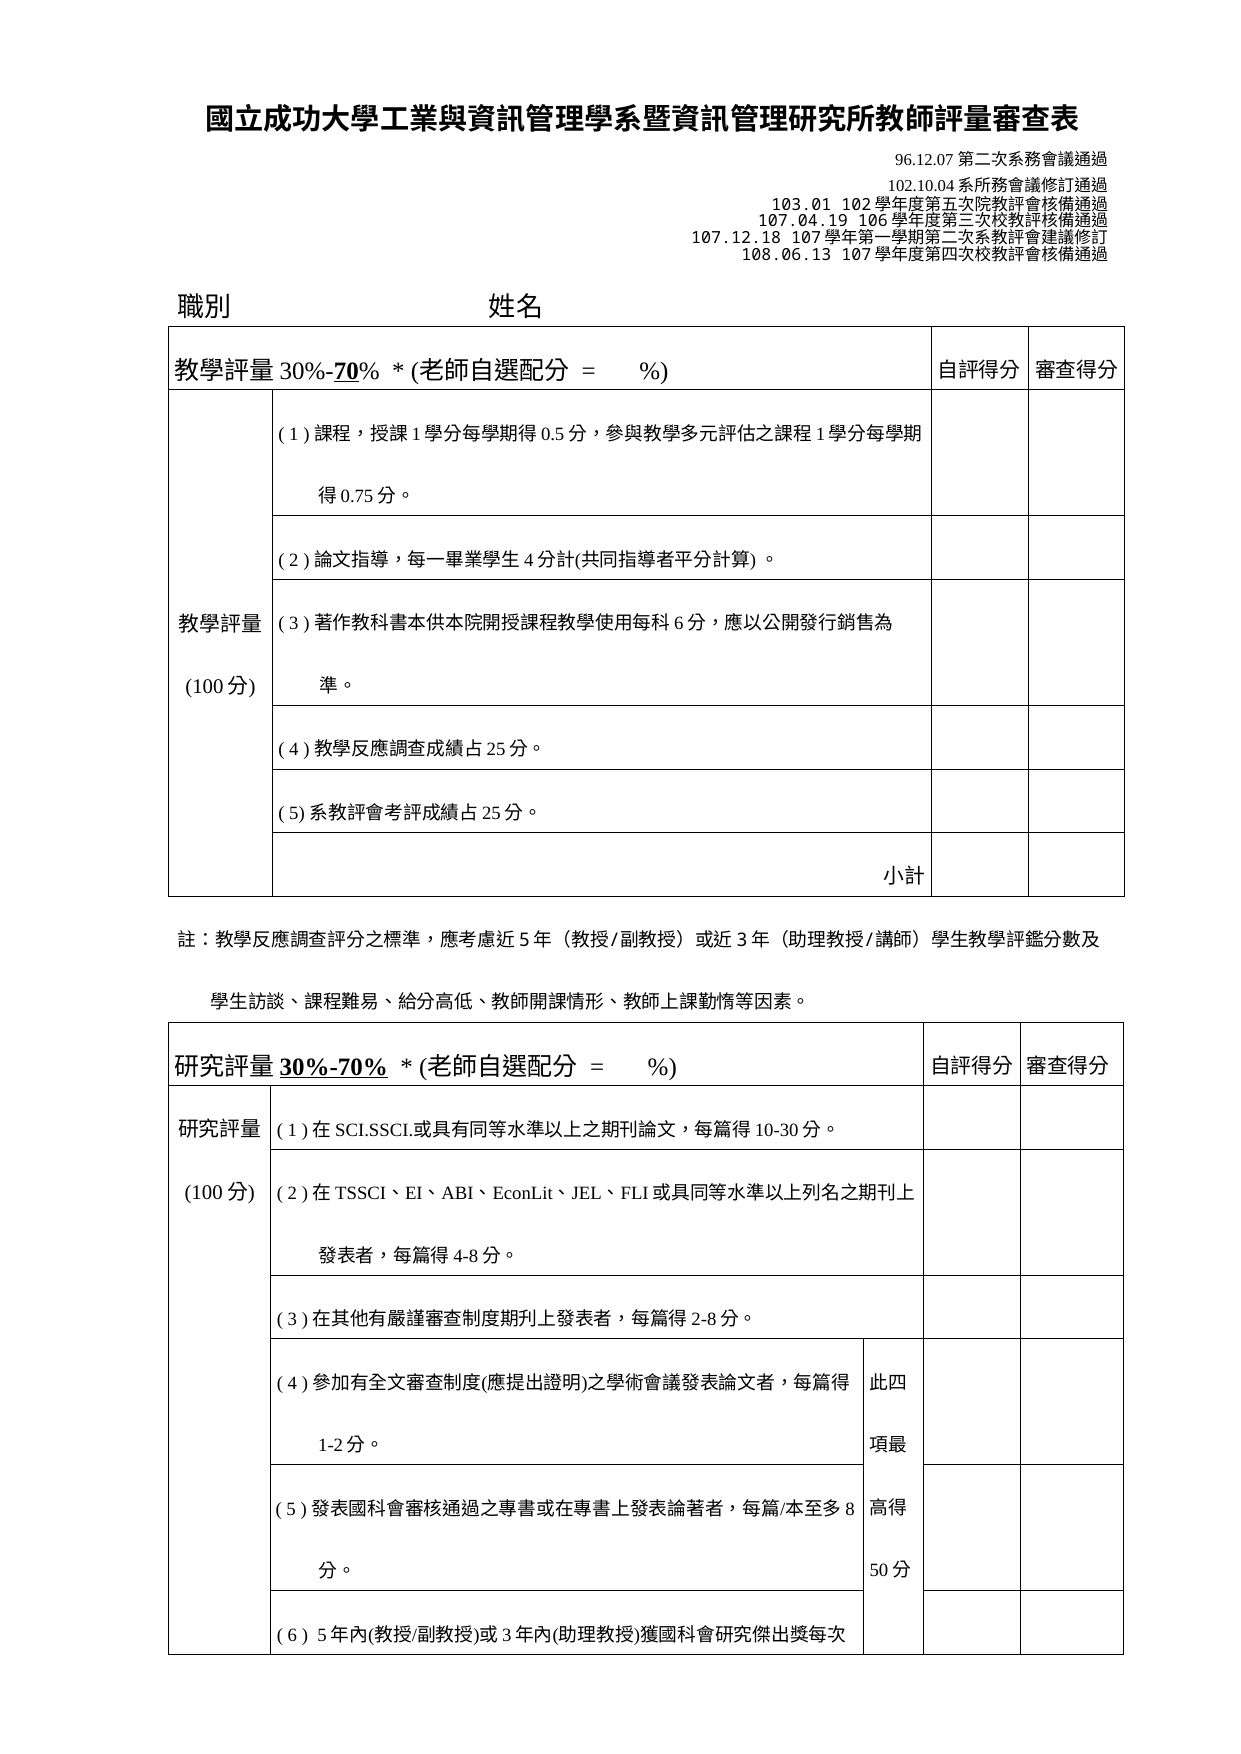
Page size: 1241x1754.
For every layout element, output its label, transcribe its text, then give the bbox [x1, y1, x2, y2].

table_header 審查得分 [1021, 1023, 1123, 1085]
table_cell [1029, 706, 1124, 768]
table_cell [1029, 390, 1124, 515]
text 107.04.19 106學年度第三次校教評核備通過 [177, 213, 1107, 230]
table_cell [1029, 516, 1124, 579]
table_cell [1021, 1086, 1123, 1149]
table_cell ( 5) 系教評會考評成績占25分。 [273, 770, 931, 832]
table_cell [1021, 1465, 1123, 1590]
text 96.12.07 第二次系務會議通過 [177, 138, 1107, 172]
table_cell ( 1 ) 課程，授課1學分每學期得0.5分，參與教學多元評估之課程1學分每學期得0.75分。 [273, 390, 931, 515]
table_cell [1029, 833, 1124, 896]
table_cell [924, 1276, 1020, 1338]
table_cell [1021, 1591, 1123, 1654]
table_cell [924, 1086, 1020, 1149]
table_cell [1029, 580, 1124, 705]
table_header 自評得分 [924, 1023, 1020, 1085]
table_cell ( 2 ) 論文指導，每一畢業學生4分計(共同指導者平分計算) 。 [273, 516, 931, 579]
table_cell [1029, 770, 1124, 832]
text 國立成功大學工業與資訊管理學系暨資訊管理研究所教師評量審查表 [177, 96, 1107, 138]
table_header 自評得分 [932, 327, 1028, 389]
table_cell 此四項最高得50分 [864, 1339, 923, 1654]
table_cell ( 3 ) 在其他有嚴謹審查制度期刋上發表者，每篇得2-8分。 [271, 1276, 923, 1338]
table_cell [924, 1339, 1020, 1464]
table_cell [1021, 1339, 1123, 1464]
text 102.10.04系所務會議修訂通過 [177, 172, 1107, 197]
table_cell [932, 706, 1028, 768]
text 註：教學反應調查評分之標準，應考慮近5年（教授/副教授）或近3年（助理教授/講師）學生教學評鑑分數及學生訪談、課程難易、給分高低、教師開課情形、教師上課勤惰等因素。 [177, 897, 1107, 1022]
table_cell ( 2 ) 在TSSCI、EI、ABI、EconLit、JEL、FLI或具同等水準以上列名之期刊上發表者，每篇得4-8分。 [271, 1150, 923, 1275]
table_cell [932, 580, 1028, 705]
table_header 教學評量30%-70% * (老師自選配分 = %) [169, 327, 931, 389]
table_header 研究評量30%-70% * (老師自選配分 = %) [169, 1023, 923, 1085]
table_cell 教學評量 (100分) [169, 390, 272, 896]
table_cell [932, 833, 1028, 896]
table_cell [1021, 1276, 1123, 1338]
table_cell ( 5 ) 發表國科會審核通過之專書或在專書上發表論著者，每篇/本至多8分。 [271, 1465, 863, 1590]
table_cell [924, 1150, 1020, 1275]
text 107.12.18 107學年第一學期第二次系教評會建議修訂 [177, 230, 1107, 247]
table_cell ( 4 ) 參加有全文審查制度(應提出證明)之學術會議發表論文者，每篇得1-2分。 [271, 1339, 863, 1464]
text 103.01 102學年度第五次院教評會核備通過 [177, 197, 1107, 213]
table_cell ( 4 ) 教學反應調查成績占25分。 [273, 706, 931, 768]
table_cell [932, 770, 1028, 832]
text 108.06.13 107學年度第四次校教評會核備通過 [177, 247, 1107, 263]
table_cell ( 3 ) 著作教科書本供本院開授課程教學使用每科6分，應以公開發行銷售為準。 [273, 580, 931, 705]
table_cell ( 1 ) 在SCI.SSCI.或具有同等水準以上之期刊論文，每篇得10-30分。 [271, 1086, 923, 1149]
table_cell [932, 390, 1028, 515]
table_cell [932, 516, 1028, 579]
table_cell [924, 1465, 1020, 1590]
table_cell [924, 1591, 1020, 1654]
table_cell [1021, 1150, 1123, 1275]
table_header 審查得分 [1029, 327, 1124, 389]
table_cell ( 6 ) 5年內(教授/副教授)或3年內(助理教授)獲國科會研究傑出獎每次 [271, 1591, 863, 1654]
text 職別 姓名 [177, 263, 1107, 326]
text [969, 12, 1200, 75]
table_cell 研究評量 (100分) [169, 1086, 270, 1654]
table_cell 小計 [273, 833, 931, 896]
